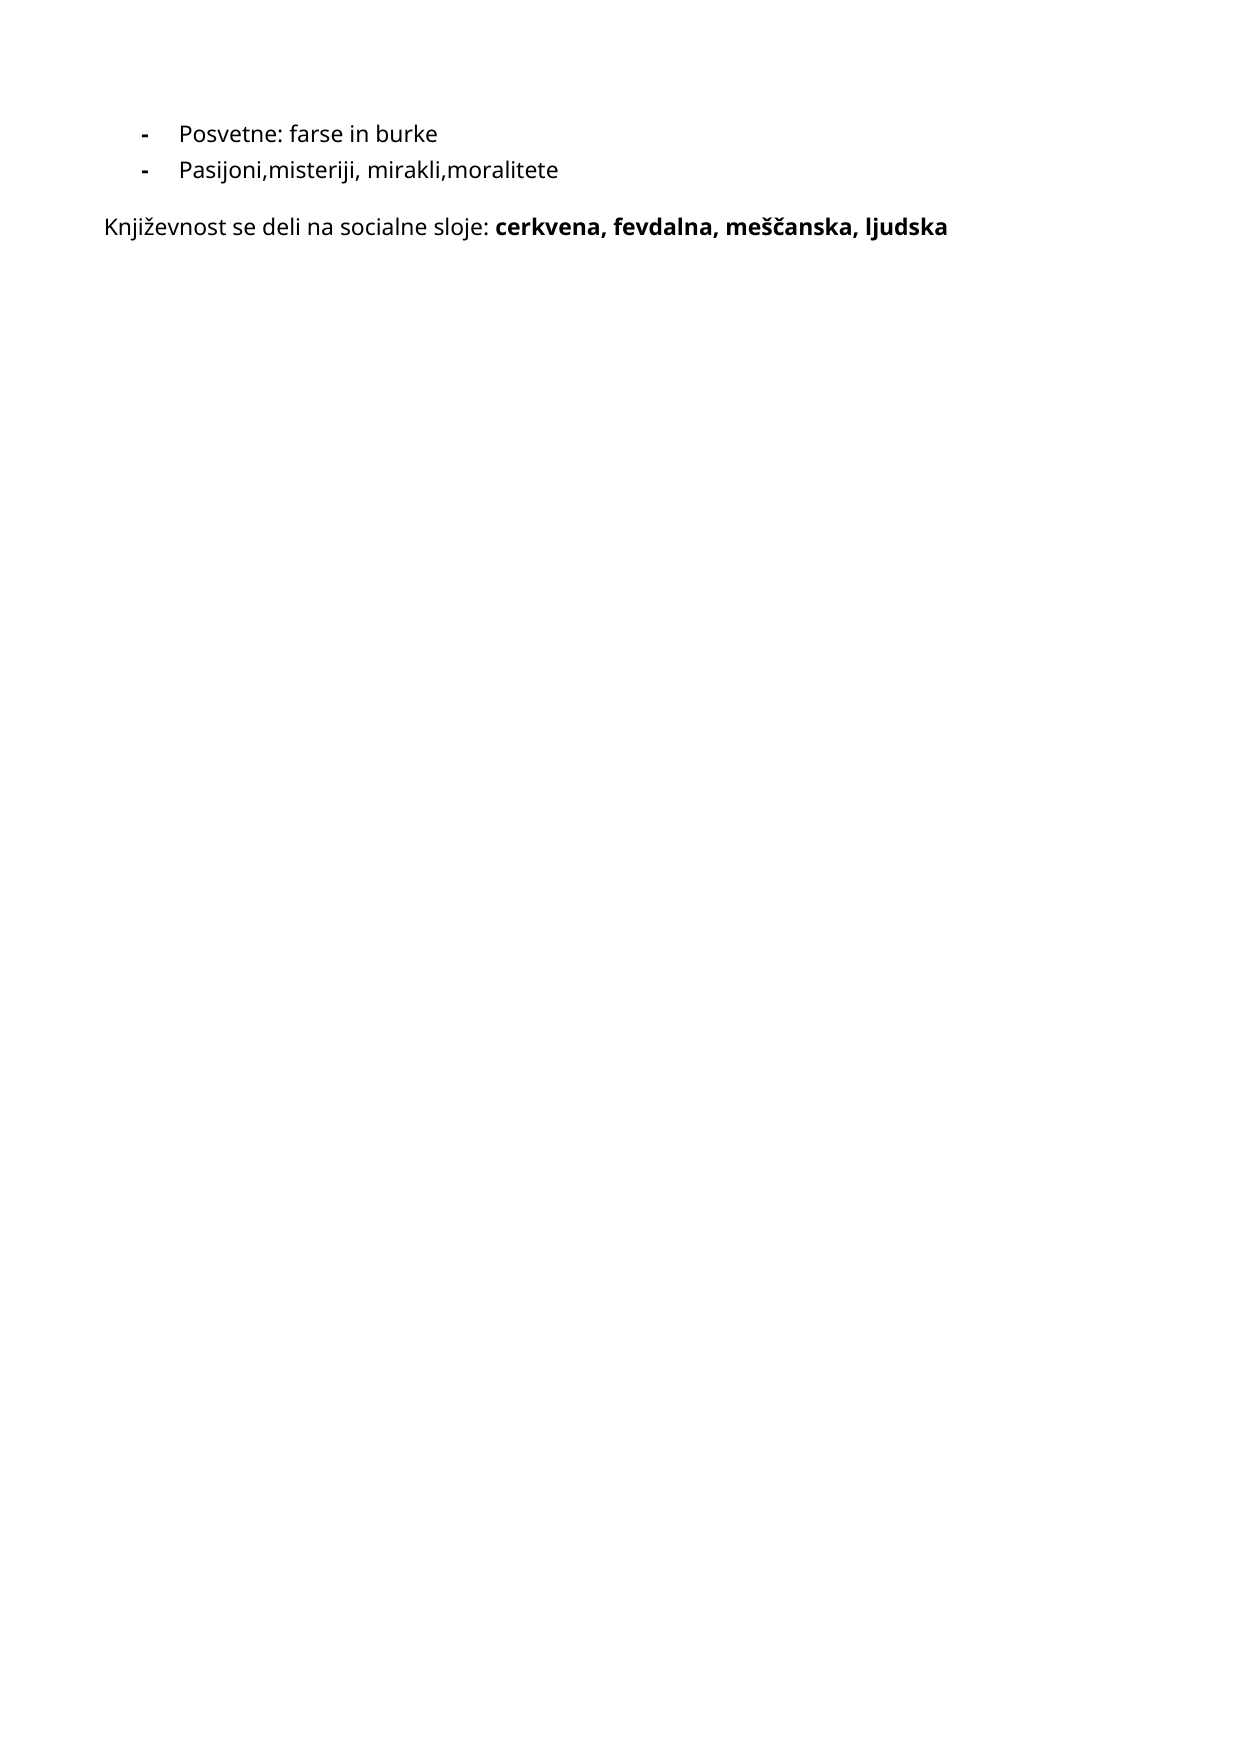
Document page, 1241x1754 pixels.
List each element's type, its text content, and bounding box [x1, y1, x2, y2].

list Posvetne: farse in burke [141, 118, 1152, 149]
list Pasijoni,misteriji, mirakli,moralitete [141, 154, 1152, 185]
text Književnost se deli na socialne sloje: cerkvena, fevdalna, meščanska, ljudska [103, 211, 1152, 242]
